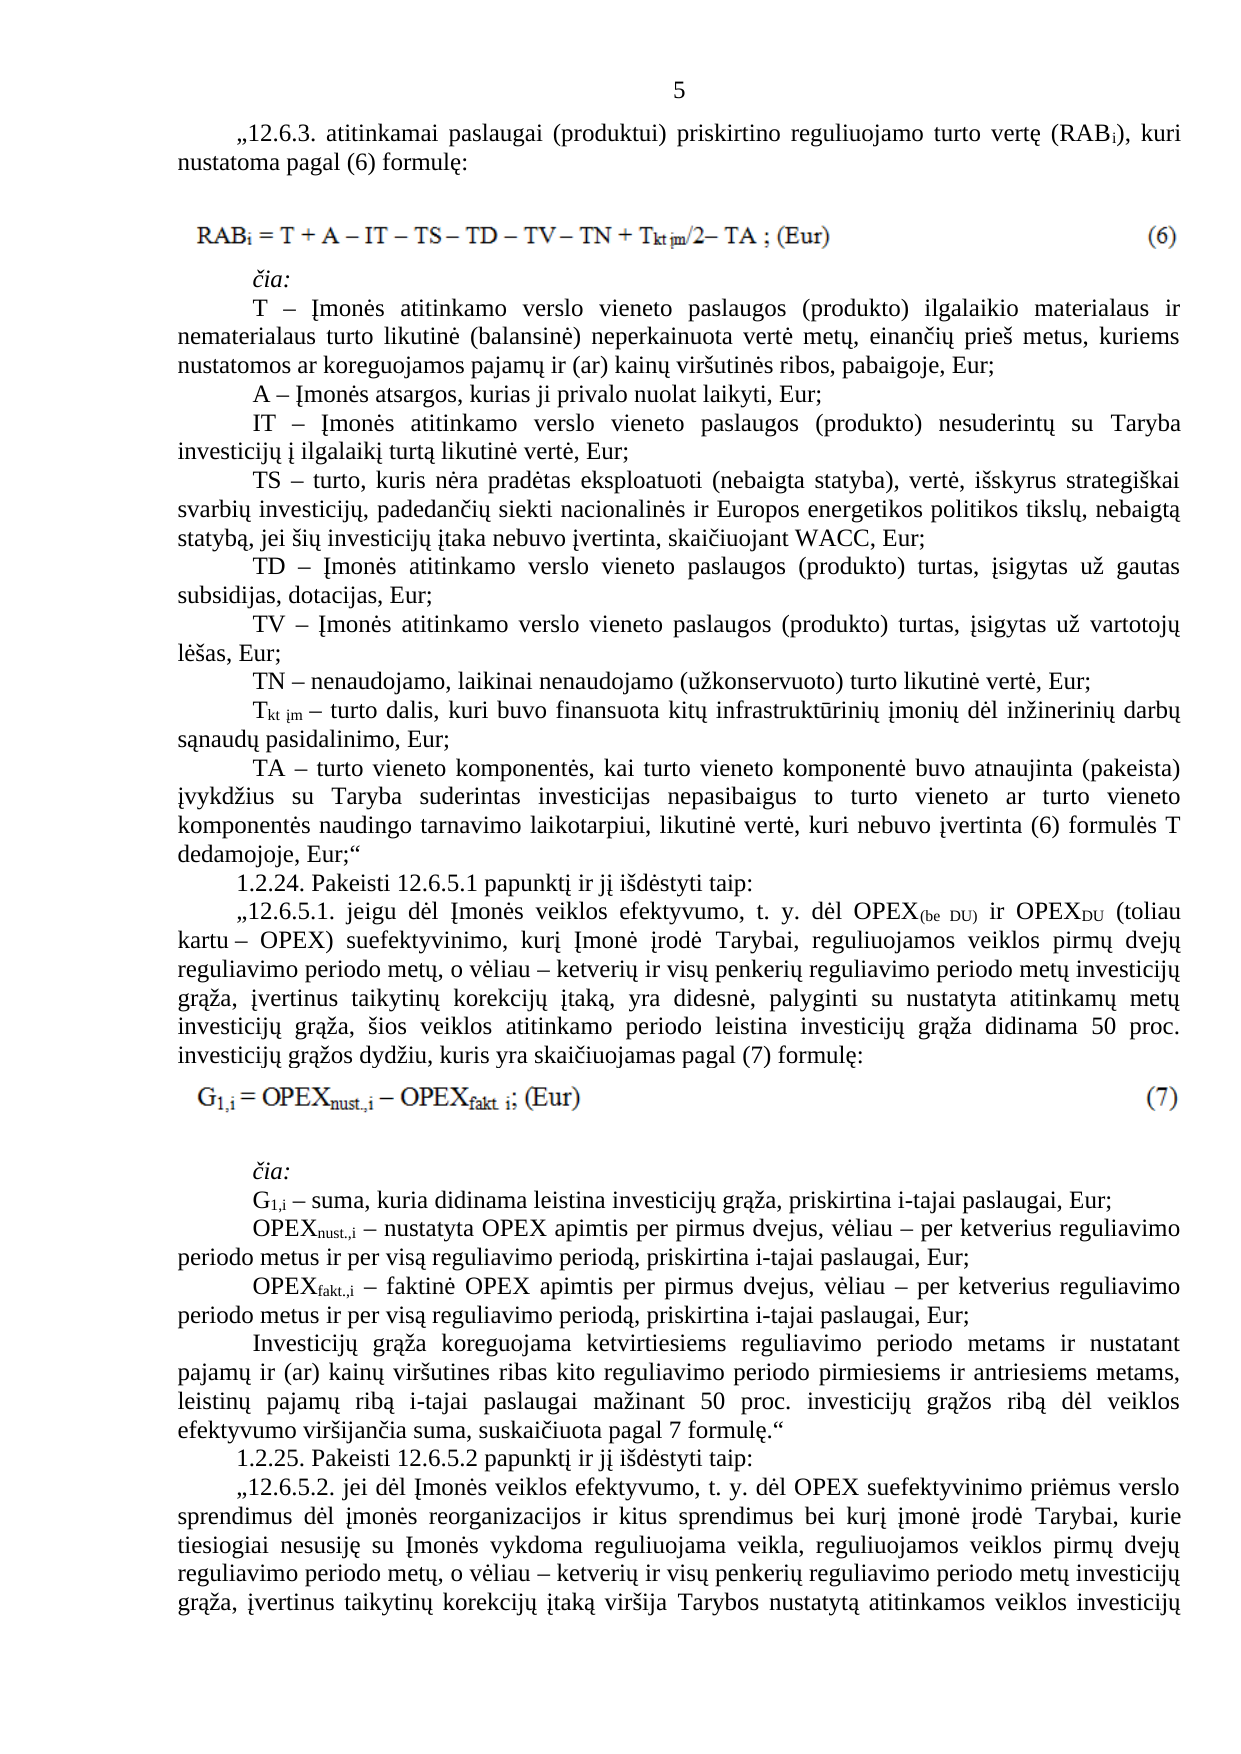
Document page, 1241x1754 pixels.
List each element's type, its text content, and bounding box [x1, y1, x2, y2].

text TV – Įmonės atitinkamo verslo vieneto paslaugos (produkto) turtas, įsigytas už vartotojų lėšas, Eur; [177, 609, 1181, 666]
text čia: [177, 1156, 1181, 1185]
text Investicijų grąža koreguojama ketvirtiesiems reguliavimo periodo metams ir nustatant pajamų ir (ar) kainų viršutines ribas kito reguliavimo periodo pirmiesiems ir antriesiems metams, leistinų pajamų ribą i-tajai paslaugai mažinant 50 proc. investicijų grąžos ribą dėl veiklos efektyvumo viršijančia suma, suskaičiuota pagal 7 formulę.“ [177, 1328, 1181, 1443]
text TD – Įmonės atitinkamo verslo vieneto paslaugos (produkto) turtas, įsigytas už gautas subsidijas, dotacijas, Eur; [177, 551, 1181, 609]
text čia: [177, 264, 1181, 293]
text T – Įmonės atitinkamo verslo vieneto paslaugos (produkto) ilgalaikio materialaus ir nematerialaus turto likutinė (balansinė) neperkainuota vertė metų, einančių prieš metus, kuriems nustatomos ar koreguojamos pajamų ir (ar) kainų viršutinės ribos, pabaigoje, Eur; [177, 293, 1181, 379]
text „12.6.3. atitinkamai paslaugai (produktui) priskirtino reguliuojamo turto vertę (RABi), kuri nustatoma pagal (6) formulę: [177, 118, 1181, 176]
text Tkt įm – turto dalis, kuri buvo finansuota kitų infrastruktūrinių įmonių dėl inžinerinių darbų sąnaudų pasidalinimo, Eur; [177, 695, 1181, 753]
text OPEXfakt.,i – faktinė OPEX apimtis per pirmus dvejus, vėliau – per ketverius reguliavimo periodo metus ir per visą reguliavimo periodą, priskirtina i-tajai paslaugai, Eur; [177, 1271, 1181, 1328]
text „12.6.5.1. jeigu dėl Įmonės veiklos efektyvumo, t. y. dėl OPEX(be DU) ir OPEXDU (toliau kartu – OPEX) suefektyvinimo, kurį Įmonė įrodė Tarybai, reguliuojamos veiklos pirmų dvejų reguliavimo periodo metų, o vėliau – ketverių ir visų penkerių reguliavimo periodo metų investicijų grąža, įvertinus taikytinų korekcijų įtaką, yra didesnė, palyginti su nustatyta atitinkamų metų investicijų grąža, šios veiklos atitinkamo periodo leistina investicijų grąža didinama 50 proc. investicijų grąžos dydžiu, kuris yra skaičiuojamas pagal (7) formulę: [177, 896, 1181, 1068]
text „12.6.5.2. jei dėl Įmonės veiklos efektyvumo, t. y. dėl OPEX suefektyvinimo priėmus verslo sprendimus dėl įmonės reorganizacijos ir kitus sprendimus bei kurį įmonė įrodė Tarybai, kurie tiesiogiai nesusiję su Įmonės vykdoma reguliuojama veikla, reguliuojamos veiklos pirmų dvejų reguliavimo periodo metų, o vėliau – ketverių ir visų penkerių reguliavimo periodo metų investicijų grąža, įvertinus taikytinų korekcijų įtaką viršija Tarybos nustatytą atitinkamos veiklos investicijų [177, 1472, 1181, 1616]
text A – Įmonės atsargos, kurias ji privalo nuolat laikyti, Eur; [177, 379, 1181, 408]
text TA – turto vieneto komponentės, kai turto vieneto komponentė buvo atnaujinta (pakeista) įvykdžius su Taryba suderintas investicijas nepasibaigus to turto vieneto ar turto vieneto komponentės naudingo tarnavimo laikotarpiui, likutinė vertė, kuri nebuvo įvertinta (6) formulės T dedamojoje, Eur;“ [177, 753, 1181, 868]
text 1.2.24. Pakeisti 12.6.5.1 papunktį ir jį išdėstyti taip: [177, 868, 1181, 896]
text 1.2.25. Pakeisti 12.6.5.2 papunktį ir jį išdėstyti taip: [177, 1443, 1181, 1472]
text OPEXnust.,i – nustatyta OPEX apimtis per pirmus dvejus, vėliau – per ketverius reguliavimo periodo metus ir per visą reguliavimo periodą, priskirtina i-tajai paslaugai, Eur; [177, 1213, 1181, 1271]
text IT – Įmonės atitinkamo verslo vieneto paslaugos (produkto) nesuderintų su Taryba investicijų į ilgalaikį turtą likutinė vertė, Eur; [177, 408, 1181, 465]
text G1,i – suma, kuria didinama leistina investicijų grąža, priskirtina i-tajai paslaugai, Eur; [177, 1185, 1181, 1213]
text TS – turto, kuris nėra pradėtas eksploatuoti (nebaigta statyba), vertė, išskyrus strategiškai svarbių investicijų, padedančių siekti nacionalinės ir Europos energetikos politikos tikslų, nebaigtą statybą, jei šių investicijų įtaka nebuvo įvertinta, skaičiuojant WACC, Eur; [177, 465, 1181, 551]
text TN – nenaudojamo, laikinai nenaudojamo (užkonservuoto) turto likutinė vertė, Eur; [177, 666, 1181, 695]
